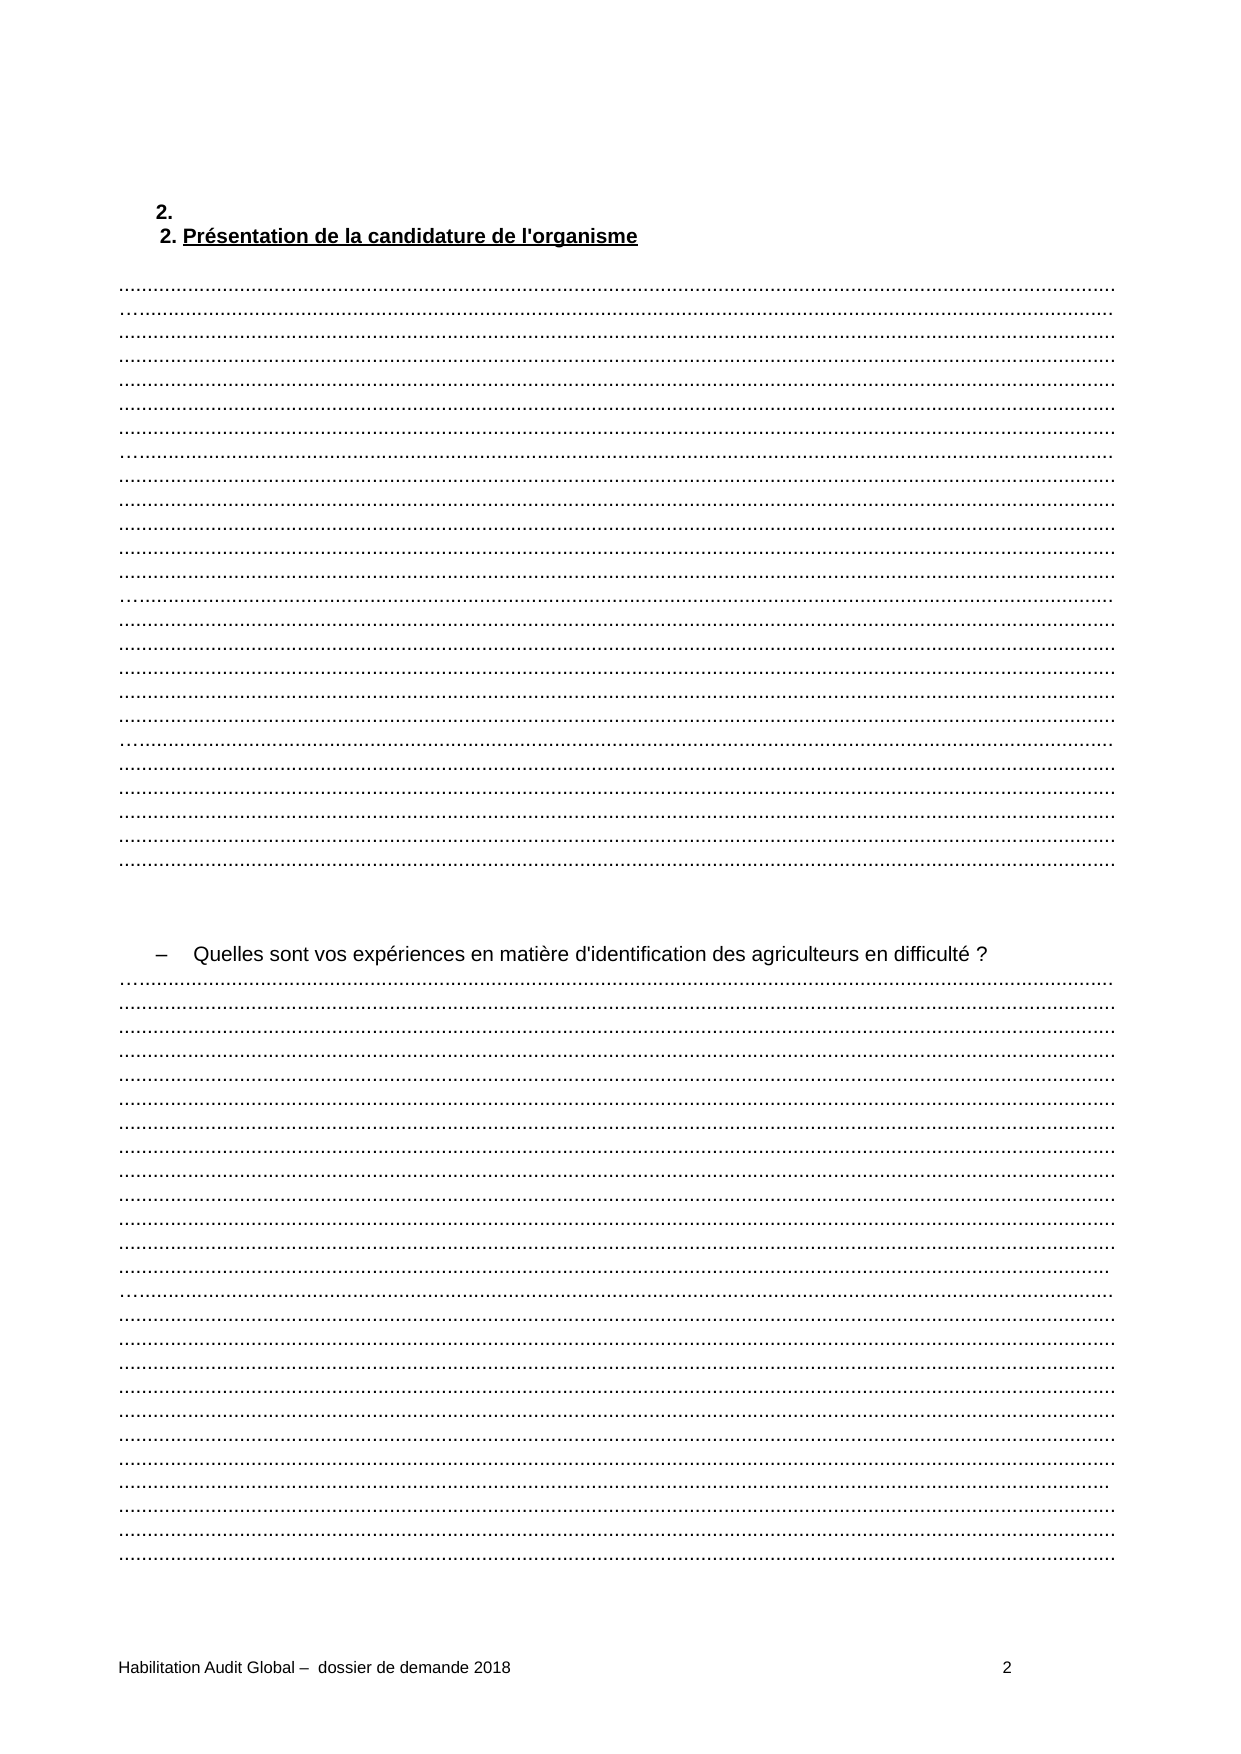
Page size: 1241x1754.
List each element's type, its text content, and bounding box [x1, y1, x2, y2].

text ............................................................................................................................................................................. [118, 822, 1121, 846]
text …................................................................................................................................................................................................................................................................................................................................................................................................................................................................................................................................... [118, 439, 1121, 511]
text ............................................................................................................................................................................. [118, 415, 1121, 439]
text ............................................................................................................................................................................. [118, 559, 1121, 583]
text ................................................................................................................................................................................................................................................................................................................................................................................................................................................................................................................................................................................................................................................................................................................................................................................................................................................................................................ [118, 1373, 1121, 1493]
text ............................................................................................................................................................................. [118, 703, 1121, 727]
list Quelles sont vos expériences en matière d'identification des agriculteurs en difficulté ? [156, 942, 1121, 966]
text ............................................................................................................................................................................. [118, 535, 1121, 559]
text ....................................................................................................................................................................................................................................................................................................................................................................................................................................................................................................................................... [118, 1493, 1121, 1565]
text …................................................................................................................................................................................................................................................................................................................................................................................................................................................................................................................................... [118, 583, 1121, 655]
text …................................................................................................................................................................................................................................................................................................................................................................................................................................................................................................................................................................................................................................................................................................................ [118, 1278, 1121, 1373]
text ............................................................................................................................................................................. [118, 367, 1121, 391]
text ............................................................................................................................................................................. [118, 655, 1121, 679]
text ............................................................................................................................................................................. [118, 271, 1121, 295]
text ............................................................................................................................................................................. [118, 679, 1121, 703]
list 2. Présentation de la candidature de l'organisme [159, 223, 1121, 247]
text ............................................................................................................................................................................. [118, 511, 1121, 535]
text ............................................................................................................................................................................. [118, 391, 1121, 415]
text …................................................................................................................................................................................................................................................................................................................................................................................................................................................................................................................................... [118, 295, 1121, 367]
text …................................................................................................................................................................................................................................................................................................................................................................................................................................................................................................................................... [118, 727, 1121, 798]
text ….................................................................................................................................................................................................................................................................................................................................................................................................................................................................................................................................................................................................................................................................................................................................................................................................................................................................................................................................................................................................................................................................................................................................................................................................................................................................................................................................................................................................................................................................................................................................................................................................................................................................................................................................................................................................................................................................................................................................................................................................................................................................................................................................................................................................................................................................................................................................... [118, 966, 1121, 1278]
text ............................................................................................................................................................................. [118, 798, 1121, 822]
text ............................................................................................................................................................................. [118, 846, 1121, 870]
